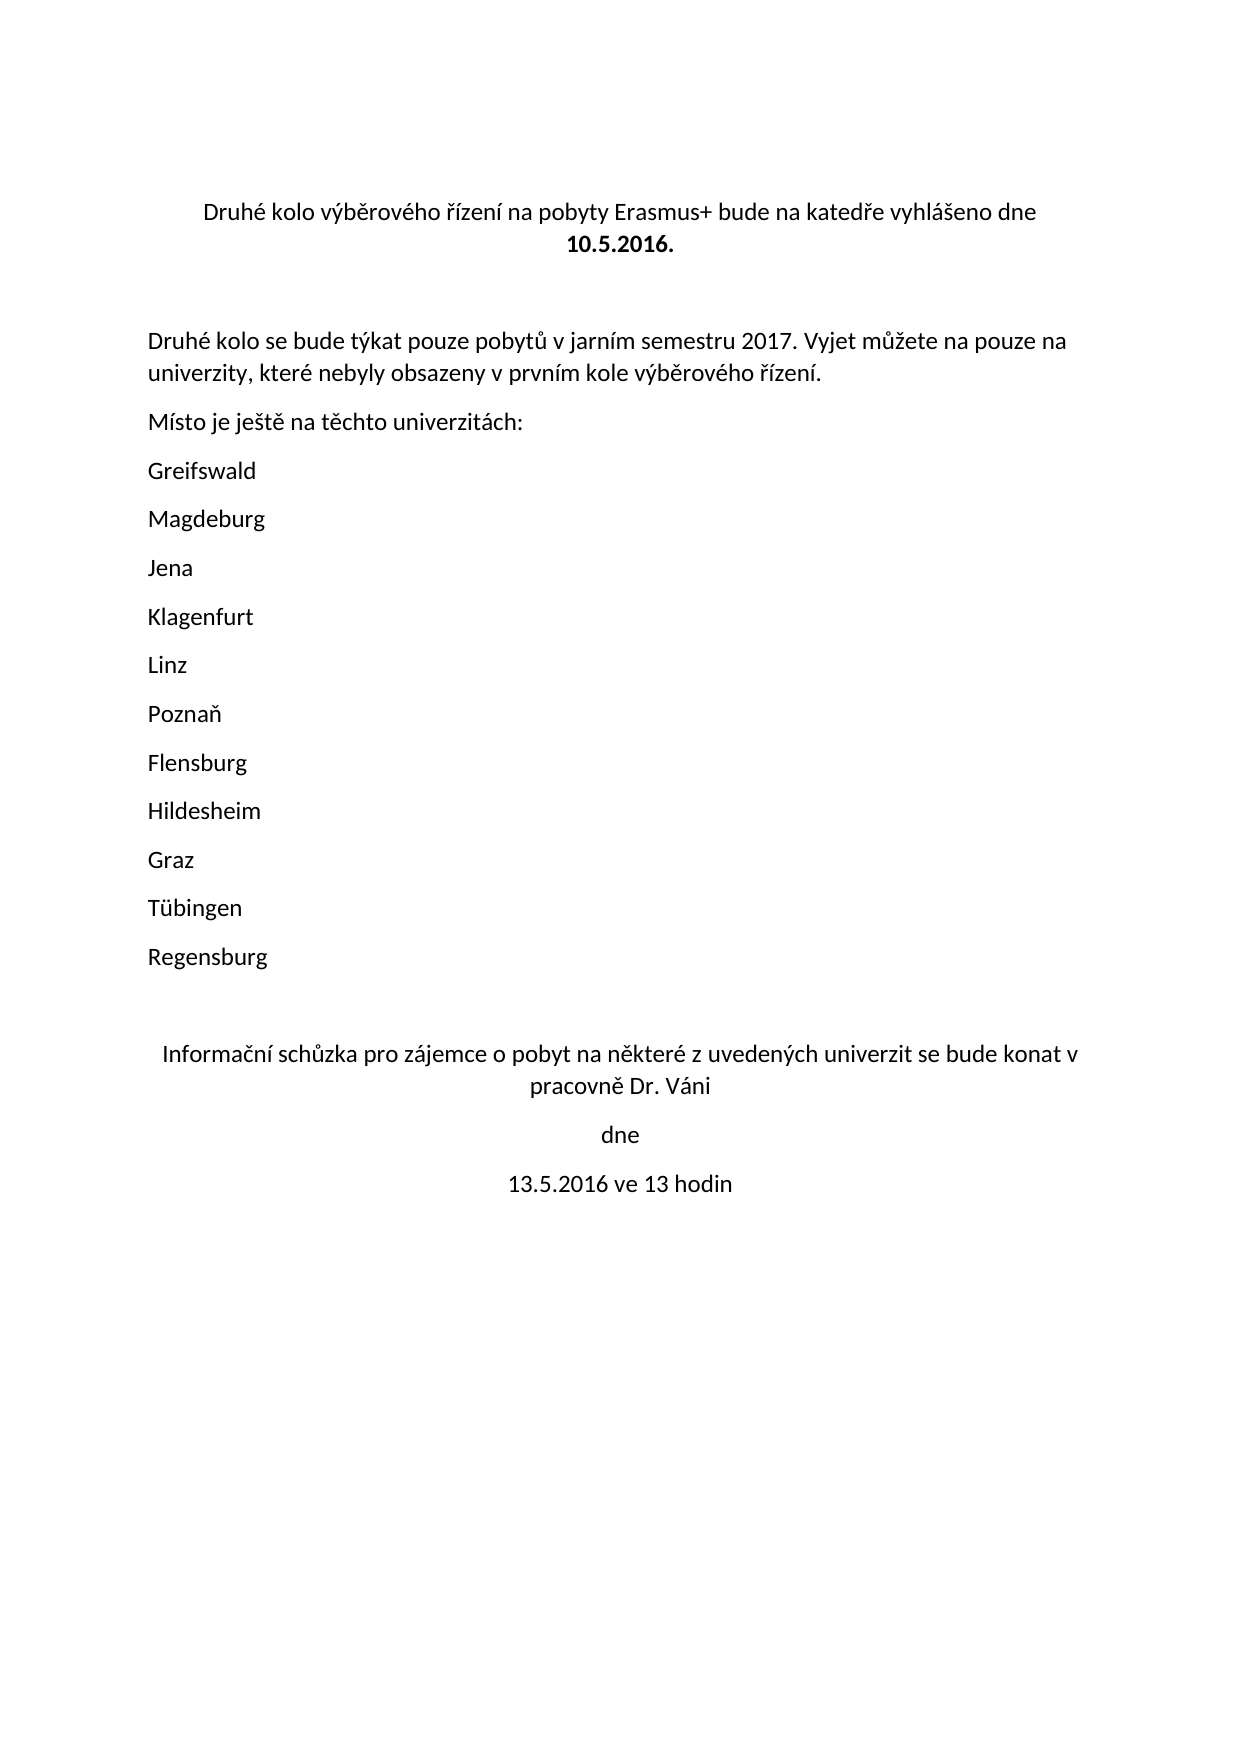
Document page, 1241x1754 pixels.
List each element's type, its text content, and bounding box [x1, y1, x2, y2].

text Druhé kolo výběrového řízení na pobyty Erasmus+ bude na katedře vyhlášeno dne 10.5.2016. [148, 196, 1093, 259]
text Flensburg [148, 747, 1093, 777]
text Druhé kolo se bude týkat pouze pobytů v jarním semestru 2017. Vyjet můžete na pouze na univerzity, které nebyly obsazeny v prvním kole výběrového řízení. [148, 326, 1093, 388]
text Greifswald [148, 455, 1093, 485]
text Informační schůzka pro zájemce o pobyt na některé z uvedených univerzit se bude konat v pracovně Dr. Váni [148, 1038, 1093, 1101]
text Graz [148, 844, 1093, 874]
text 13.5.2016 ve 13 hodin [148, 1168, 1093, 1198]
text Magdeburg [148, 503, 1093, 534]
text Linz [148, 649, 1093, 680]
text Poznaň [148, 698, 1093, 728]
text Jena [148, 552, 1093, 583]
text Místo je ještě na těchto univerzitách: [148, 406, 1093, 437]
text Tübingen [148, 893, 1093, 923]
text Hildesheim [148, 795, 1093, 826]
text Klagenfurt [148, 601, 1093, 631]
text Regensburg [148, 941, 1093, 972]
text dne [148, 1119, 1093, 1150]
